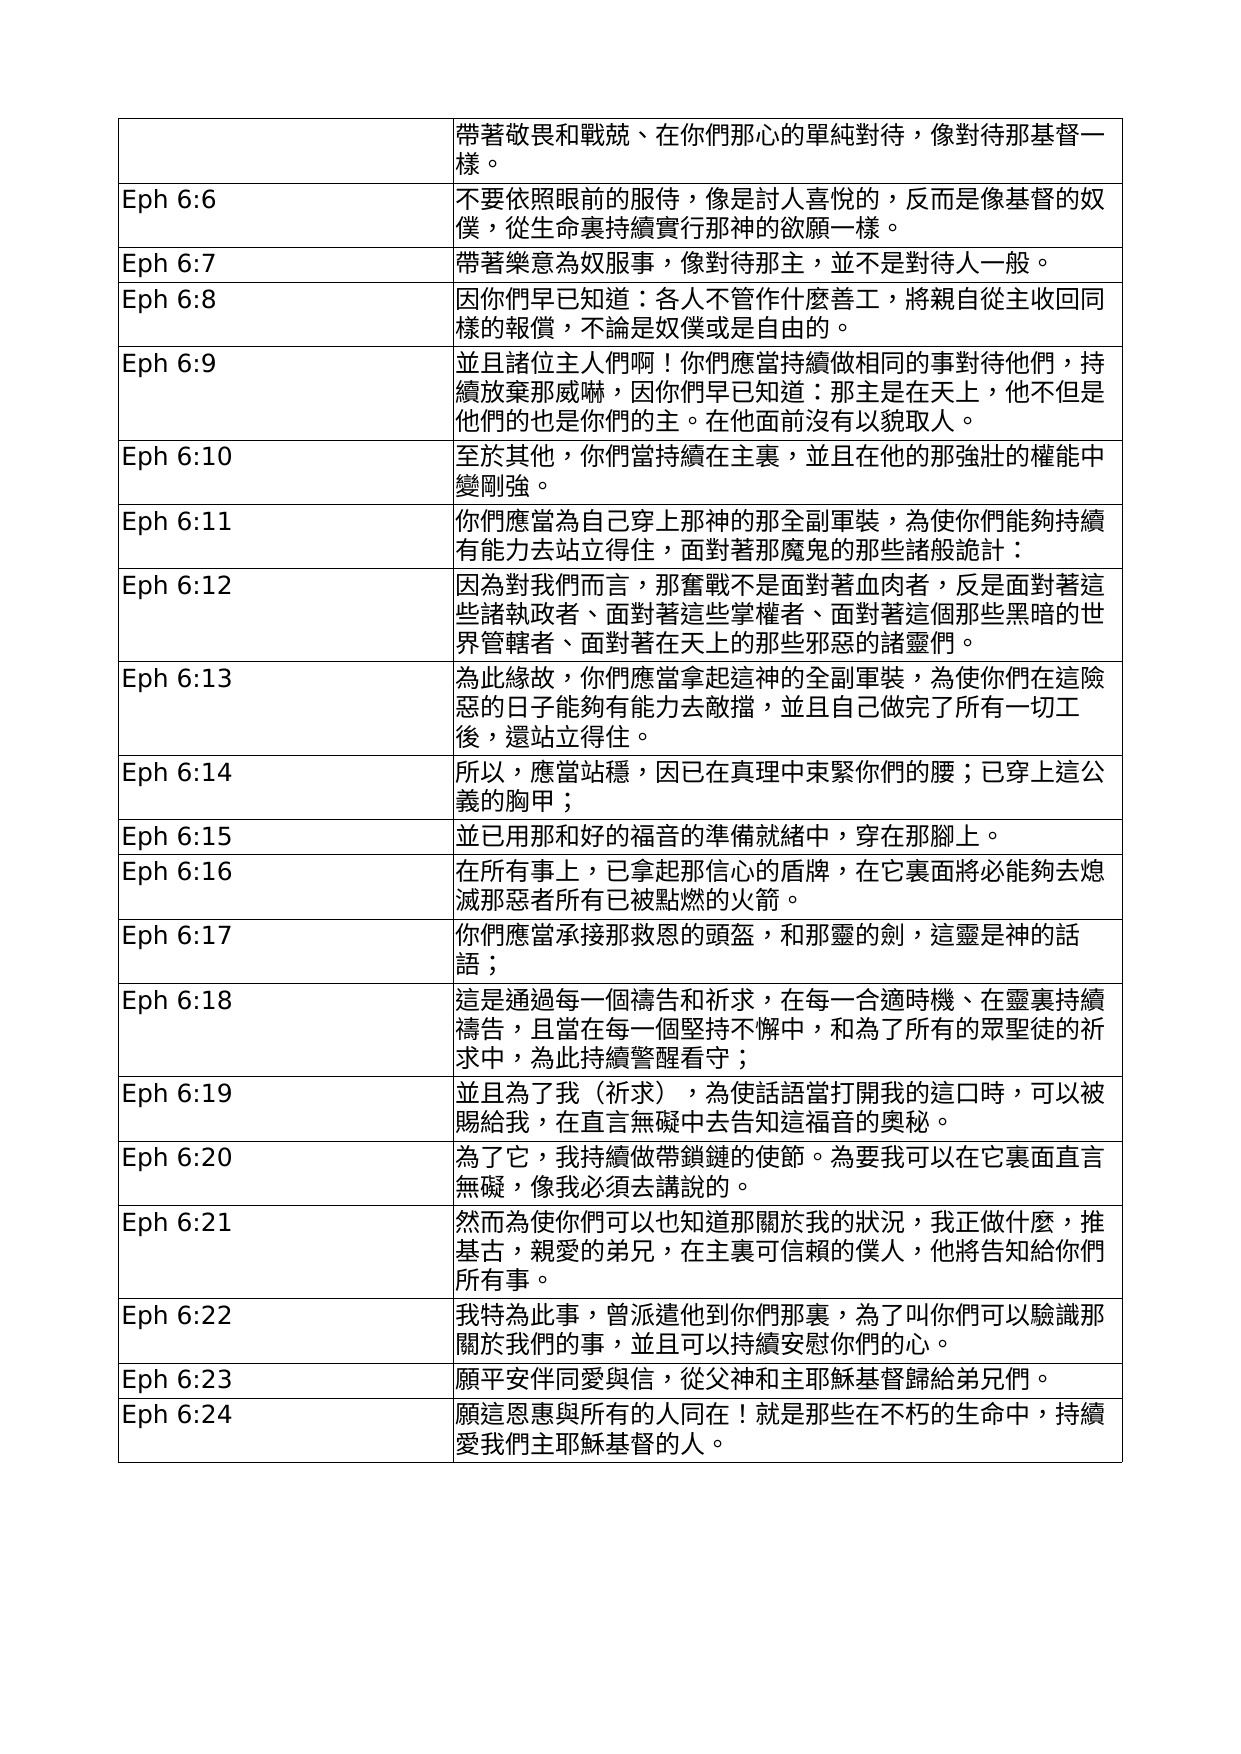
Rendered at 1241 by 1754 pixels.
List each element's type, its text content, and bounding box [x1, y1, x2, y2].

table_cell Eph 6:14 [119, 756, 453, 819]
table_cell 你們應當為自己穿上那神的那全副軍裝，為使你們能夠持續有能力去站立得住，面對著那魔鬼的那些諸般詭計： [454, 505, 1122, 568]
table_cell Eph 6:23 [119, 1364, 453, 1398]
table_cell 這是通過每一個禱告和祈求，在每一合適時機、在靈裏持續禱告，且當在每一個堅持不懈中，和為了所有的眾聖徒的祈求中，為此持續警醒看守； [454, 984, 1122, 1076]
table_cell 至於其他，你們當持續在主裏，並且在他的那強壯的權能中變剛強。 [454, 441, 1122, 504]
table_cell 不要依照眼前的服侍，像是討人喜悅的，反而是像基督的奴僕，從生命裏持續實行那神的欲願一樣。 [454, 184, 1122, 247]
table_cell 因為對我們而言，那奮戰不是面對著血肉者，反是面對著這些諸執政者、面對著這些掌權者、面對著這個那些黑暗的世界管轄者、面對著在天上的那些邪惡的諸靈們。 [454, 569, 1122, 661]
table_cell Eph 6:12 [119, 569, 453, 661]
table_cell Eph 6:24 [119, 1399, 453, 1462]
table_cell 我特為此事，曾派遣他到你們那裏，為了叫你們可以驗識那關於我們的事，並且可以持續安慰你們的心。 [454, 1299, 1122, 1362]
table_cell Eph 6:21 [119, 1206, 453, 1298]
table_cell Eph 6:19 [119, 1077, 453, 1141]
table_cell 帶著樂意為奴服事，像對待那主，並不是對待人一般。 [454, 248, 1122, 282]
table_cell Eph 6:20 [119, 1142, 453, 1205]
table_cell Eph 6:9 [119, 347, 453, 439]
table_cell 因你們早已知道：各人不管作什麼善工，將親自從主收回同樣的報償，不論是奴僕或是自由的。 [454, 283, 1122, 346]
table_cell 所以，應當站穩，因已在真理中束緊你們的腰；已穿上這公義的胸甲； [454, 756, 1122, 819]
table_cell 為了它，我持續做帶鎖鏈的使節。為要我可以在它裏面直言無礙，像我必須去講說的。 [454, 1142, 1122, 1205]
table_cell Eph 6:10 [119, 441, 453, 504]
table_cell [119, 119, 453, 182]
table_cell 你們應當承接那救恩的頭盔，和那靈的劍，這靈是神的話語； [454, 920, 1122, 983]
table_cell 願這恩惠與所有的人同在！就是那些在不朽的生命中，持續愛我們主耶穌基督的人。 [454, 1399, 1122, 1462]
table_cell 為此緣故，你們應當拿起這神的全副軍裝，為使你們在這險惡的日子能夠有能力去敵擋，並且自己做完了所有一切工後，還站立得住。 [454, 662, 1122, 755]
table_cell Eph 6:11 [119, 505, 453, 568]
table_cell Eph 6:13 [119, 662, 453, 755]
table_cell 然而為使你們可以也知道那關於我的狀況，我正做什麼，推基古，親愛的弟兄，在主裏可信賴的僕人，他將告知給你們所有事。 [454, 1206, 1122, 1298]
table_cell Eph 6:15 [119, 820, 453, 854]
table_cell 帶著敬畏和戰兢、在你們那心的單純對待，像對待那基督一樣。 [454, 119, 1122, 182]
table_cell Eph 6:22 [119, 1299, 453, 1362]
table_cell 並且為了我（祈求），為使話語當打開我的這口時，可以被賜給我，在直言無礙中去告知這福音的奧秘。 [454, 1077, 1122, 1141]
table_cell 在所有事上，已拿起那信心的盾牌，在它裏面將必能夠去熄滅那惡者所有已被點燃的火箭。 [454, 855, 1122, 918]
table_cell Eph 6:17 [119, 920, 453, 983]
table_cell Eph 6:18 [119, 984, 453, 1076]
table_cell Eph 6:16 [119, 855, 453, 918]
table_cell 願平安伴同愛與信，從父神和主耶穌基督歸給弟兄們。 [454, 1364, 1122, 1398]
table_cell Eph 6:7 [119, 248, 453, 282]
table_cell 並已用那和好的福音的準備就緒中，穿在那腳上。 [454, 820, 1122, 854]
table_cell 並且諸位主人們啊！你們應當持續做相同的事對待他們，持續放棄那威嚇，因你們早已知道：那主是在天上，他不但是他們的也是你們的主。在他面前沒有以貌取人。 [454, 347, 1122, 439]
table_cell Eph 6:8 [119, 283, 453, 346]
table_cell Eph 6:6 [119, 184, 453, 247]
